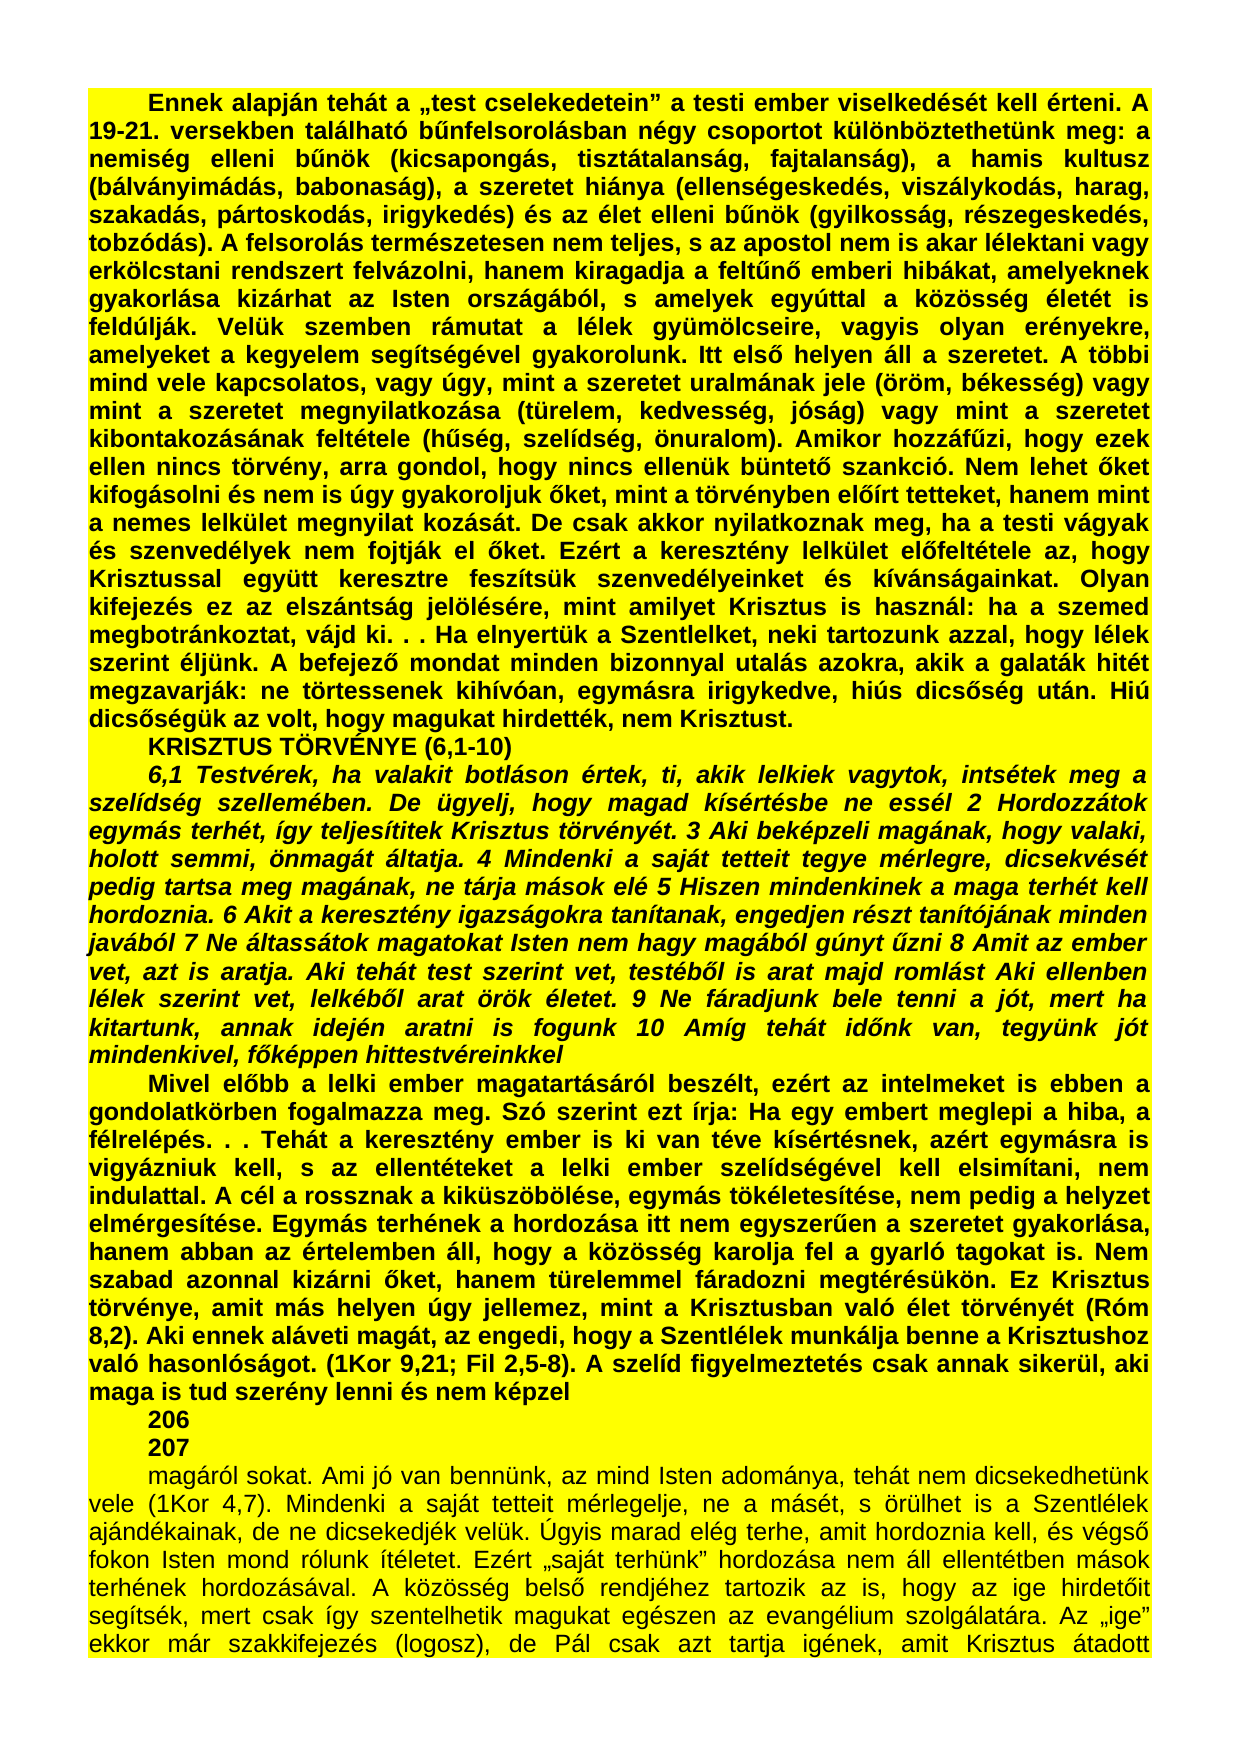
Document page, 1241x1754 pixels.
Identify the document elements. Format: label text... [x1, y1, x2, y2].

text 207 [88, 1433, 1152, 1462]
text 6,1 Testvérek, ha valakit botláson értek, ti, akik lelkiek vagytok, intsétek meg a szelídség szellemében. De ügyelj, hogy magad kísértésbe ne essél 2 Hordozzátok egymás terhét, így teljesítitek Krisztus törvényét. 3 Aki beképzeli magának, hogy valaki, holott semmi, önmagát áltatja. 4 Mindenki a saját tetteit tegye mérlegre, dicsekvését pedig tartsa meg magának, ne tárja mások elé 5 Hiszen mindenkinek a maga terhét kell hordoznia. 6 Akit a keresztény igazságokra tanítanak, engedjen részt tanítójának minden javából 7 Ne áltassátok magatokat Isten nem hagy magából gúnyt űzni 8 Amit az ember vet, azt is aratja. Aki tehát test szerint vet, testéből is arat majd romlást Aki ellenben lélek szerint vet, lelkéből arat örök életet. 9 Ne fáradjunk bele tenni a jót, mert ha kitartunk, annak idején aratni is fogunk 10 Amíg tehát időnk van, tegyünk jót mindenkivel, főképpen hittestvéreinkkel [88, 761, 1152, 1069]
text KRISZTUS TÖRVÉNYE (6,1-10) [88, 733, 1152, 761]
text 206 [88, 1406, 1152, 1433]
text Mivel előbb a lelki ember magatartásáról beszélt, ezért az intelmeket is ebben a gondolatkörben fogalmazza meg. Szó szerint ezt írja: Ha egy embert meglepi a hiba, a félrelépés. . . Tehát a keresztény ember is ki van téve kísértésnek, azért egymásra is vigyázniuk kell, s az ellentéteket a lelki ember szelídségével kell elsimítani, nem indulattal. A cél a rossznak a kiküszöbölése, egymás tökéletesítése, nem pedig a helyzet elmérgesítése. Egymás terhének a hordozása itt nem egyszerűen a szeretet gyakorlása, hanem abban az értelemben áll, hogy a közösség karolja fel a gyarló tagokat is. Nem szabad azonnal kizárni őket, hanem türelemmel fáradozni megtérésükön. Ez Krisztus törvénye, amit más helyen úgy jellemez, mint a Krisztusban való élet törvényét (Róm 8,2). Aki ennek aláveti magát, az engedi, hogy a Szentlélek munkálja benne a Krisztushoz való hasonlóságot. (1Kor 9,21; Fil 2,5-8). A szelíd figyelmeztetés csak annak sikerül, aki maga is tud szerény lenni és nem képzel [88, 1069, 1152, 1406]
text magáról sokat. Ami jó van bennünk, az mind Isten adománya, tehát nem dicsekedhetünk vele (1Kor 4,7). Mindenki a saját tetteit mérlegelje, ne a másét, s örülhet is a Szentlélek ajándékainak, de ne dicsekedjék velük. Úgyis marad elég terhe, amit hordoznia kell, és végső fokon Isten mond rólunk ítéletet. Ezért „saját terhünk” hordozása nem áll ellentétben mások terhének hordozásával. A közösség belső rendjéhez tartozik az is, hogy az ige hirdetőit segítsék, mert csak így szentelhetik magukat egészen az evangélium szolgálatára. Az „ige” ekkor már szakkifejezés (logosz), de Pál csak azt tartja igének, amit Krisztus átadott [88, 1462, 1152, 1658]
text Ennek alapján tehát a „test cselekedetein” a testi ember viselkedését kell érteni. A 19-21. versekben található bűnfelsorolásban négy csoportot különböztethetünk meg: a nemiség elleni bűnök (kicsapongás, tisztátalanság, fajtalanság), a hamis kultusz (bálványimádás, babonaság), a szeretet hiánya (ellenségeskedés, viszálykodás, harag, szakadás, pártoskodás, irigykedés) és az élet elleni bűnök (gyilkosság, részegeskedés, tobzódás). A felsorolás természetesen nem teljes, s az apostol nem is akar lélektani vagy erkölcstani rendszert felvázolni, hanem kiragadja a feltűnő emberi hibákat, amelyeknek gyakorlása kizárhat az Isten országából, s amelyek egyúttal a közösség életét is feldúlják. Velük szemben rámutat a lélek gyümölcseire, vagyis olyan erényekre, amelyeket a kegyelem segítségével gyakorolunk. Itt első helyen áll a szeretet. A többi mind vele kapcsolatos, vagy úgy, mint a szeretet uralmának jele (öröm, békesség) vagy mint a szeretet megnyilatkozása (türelem, kedvesség, jóság) vagy mint a szeretet kibontakozásának feltétele (hűség, szelídség, önuralom). Amikor hozzáfűzi, hogy ezek ellen nincs törvény, arra gondol, hogy nincs ellenük büntető szankció. Nem lehet őket kifogásolni és nem is úgy gyakoroljuk őket, mint a törvényben előírt tetteket, hanem mint a nemes lelkület megnyilat kozását. De csak akkor nyilatkoznak meg, ha a testi vágyak és szenvedélyek nem fojtják el őket. Ezért a keresztény lelkület előfeltétele az, hogy Krisztussal együtt keresztre feszítsük szenvedélyeinket és kívánságainkat. Olyan kifejezés ez az elszántság jelölésére, mint amilyet Krisztus is használ: ha a szemed megbotránkoztat, vájd ki. . . Ha elnyertük a Szentlelket, neki tartozunk azzal, hogy lélek szerint éljünk. A befejező mondat minden bizonnyal utalás azokra, akik a galaták hitét megzavarják: ne törtessenek kihívóan, egymásra irigykedve, hiús dicsőség után. Hiú dicsőségük az volt, hogy magukat hirdették, nem Krisztust. [88, 88, 1152, 733]
